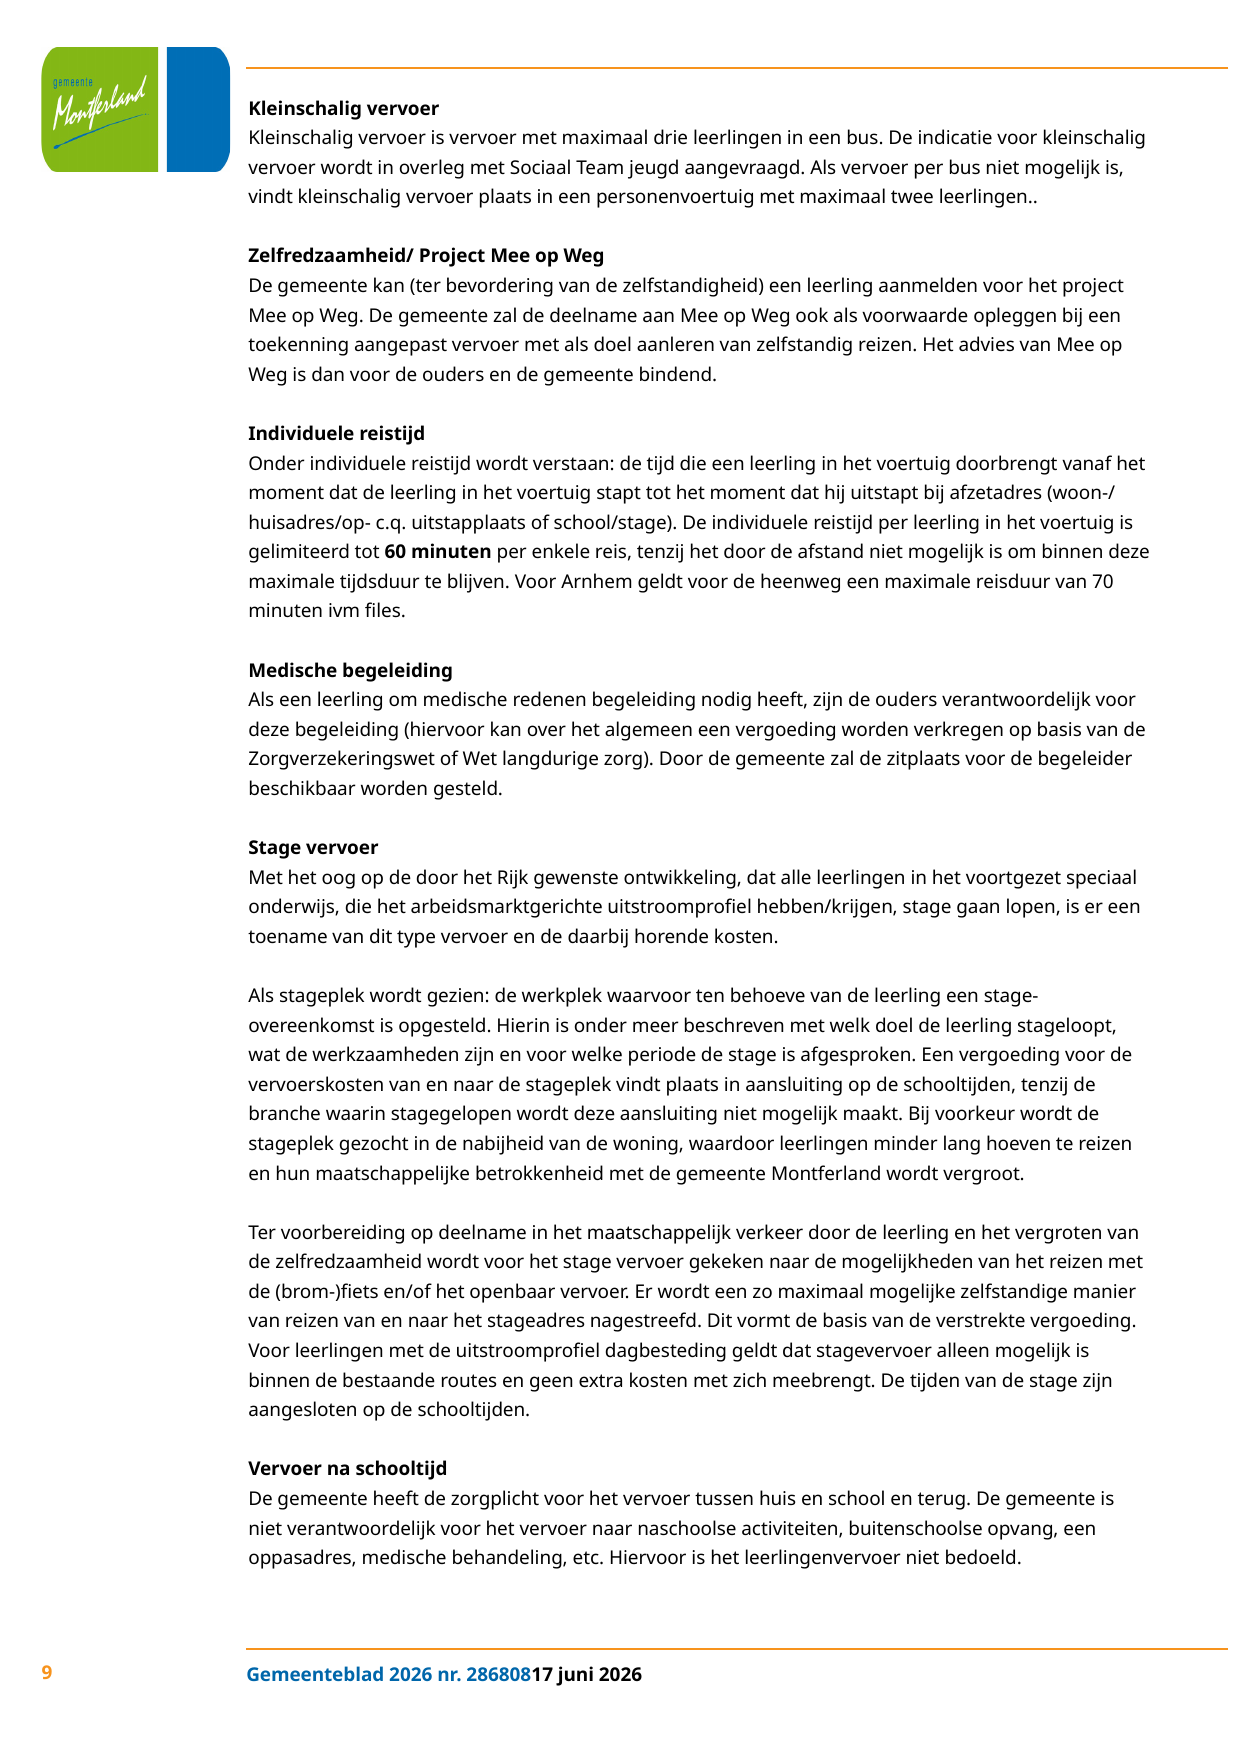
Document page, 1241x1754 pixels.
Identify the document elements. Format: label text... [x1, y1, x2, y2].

text Als stageplek wordt gezien: de werkplek waarvoor ten behoeve van de leerling een stage-overeenkomst is opgesteld. Hierin is onder meer beschreven met welk doel de leerling stageloopt, wat de werkzaamheden zijn en voor welke periode de stage is afgesproken. Een vergoeding voor de vervoerskosten van en naar de stageplek vindt plaats in aansluiting op de schooltijden, tenzij de branche waarin stagegelopen wordt deze aansluiting niet mogelijk maakt. Bij voorkeur wordt de stageplek gezocht in de nabijheid van de woning, waardoor leerlingen minder lang hoeven te reizen en hun maatschappelijke betrokkenheid met de gemeente Montferland wordt vergroot. [248, 982, 1152, 1186]
text Individuele reistijd [248, 420, 1152, 446]
text Kleinschalig vervoer [248, 95, 1152, 121]
text Onder individuele reistijd wordt verstaan: de tijd die een leerling in het voertuig doorbrengt vanaf het moment dat de leerling in het voertuig stapt tot het moment dat hij uitstapt bij afzetadres (woon-/ huisadres/op- c.q. uitstapplaats of school/stage). De individuele reistijd per leerling in het voertuig is gelimiteerd tot 60 minuten per enkele reis, tenzij het door de afstand niet mogelijk is om binnen deze maximale tijdsduur te blijven. Voor Arnhem geldt voor de heenweg een maximale reisduur van 70 minuten ivm files. [248, 450, 1152, 623]
text Medische begeleiding [248, 657, 1152, 683]
text Kleinschalig vervoer is vervoer met maximaal drie leerlingen in een bus. De indicatie voor kleinschalig vervoer wordt in overleg met Sociaal Team jeugd aangevraagd. Als vervoer per bus niet mogelijk is, vindt kleinschalig vervoer plaats in een personenvoertuig met maximaal twee leerlingen.. [248, 124, 1152, 209]
text Vervoer na schooltijd [248, 1456, 1152, 1481]
text Zelfredzaamheid/ Project Mee op Weg [248, 243, 1152, 268]
picture [41, 47, 231, 172]
text Met het oog op de door het Rijk gewenste ontwikkeling, dat alle leerlingen in het voortgezet speciaal onderwijs, die het arbeidsmarktgerichte uitstroomprofiel hebben/krijgen, stage gaan lopen, is er een toename van dit type vervoer en de daarbij horende kosten. [248, 864, 1152, 949]
text Stage vervoer [248, 834, 1152, 860]
text Als een leerling om medische redenen begeleiding nodig heeft, zijn de ouders verantwoordelijk voor deze begeleiding (hiervoor kan over het algemeen een vergoeding worden verkregen op basis van de Zorgverzekeringswet of Wet langdurige zorg). Door de gemeente zal de zitplaats voor de begeleider beschikbaar worden gesteld. [248, 686, 1152, 801]
text Voor leerlingen met de uitstroomprofiel dagbesteding geldt dat stagevervoer alleen mogelijk is binnen de bestaande routes en geen extra kosten met zich meebrengt. De tijden van de stage zijn aangesloten op de schooltijden. [248, 1337, 1152, 1422]
text Ter voorbereiding op deelname in het maatschappelijk verkeer door de leerling en het vergroten van de zelfredzaamheid wordt voor het stage vervoer gekeken naar de mogelijkheden van het reizen met de (brom-)fiets en/of het openbaar vervoer. Er wordt een zo maximaal mogelijke zelfstandige manier van reizen van en naar het stageadres nagestreefd. Dit vormt de basis van de verstrekte vergoeding. [248, 1219, 1152, 1333]
text De gemeente heeft de zorgplicht voor het vervoer tussen huis en school en terug. De gemeente is niet verantwoordelijk voor het vervoer naar naschoolse activiteiten, buitenschoolse opvang, een oppasadres, medische behandeling, etc. Hiervoor is het leerlingenvervoer niet bedoeld. [248, 1485, 1152, 1570]
text De gemeente kan (ter bevordering van de zelfstandigheid) een leerling aanmelden voor het project Mee op Weg. De gemeente zal de deelname aan Mee op Weg ook als voorwaarde opleggen bij een toekenning aangepast vervoer met als doel aanleren van zelfstandig reizen. Het advies van Mee op Weg is dan voor de ouders en de gemeente bindend. [248, 272, 1152, 387]
